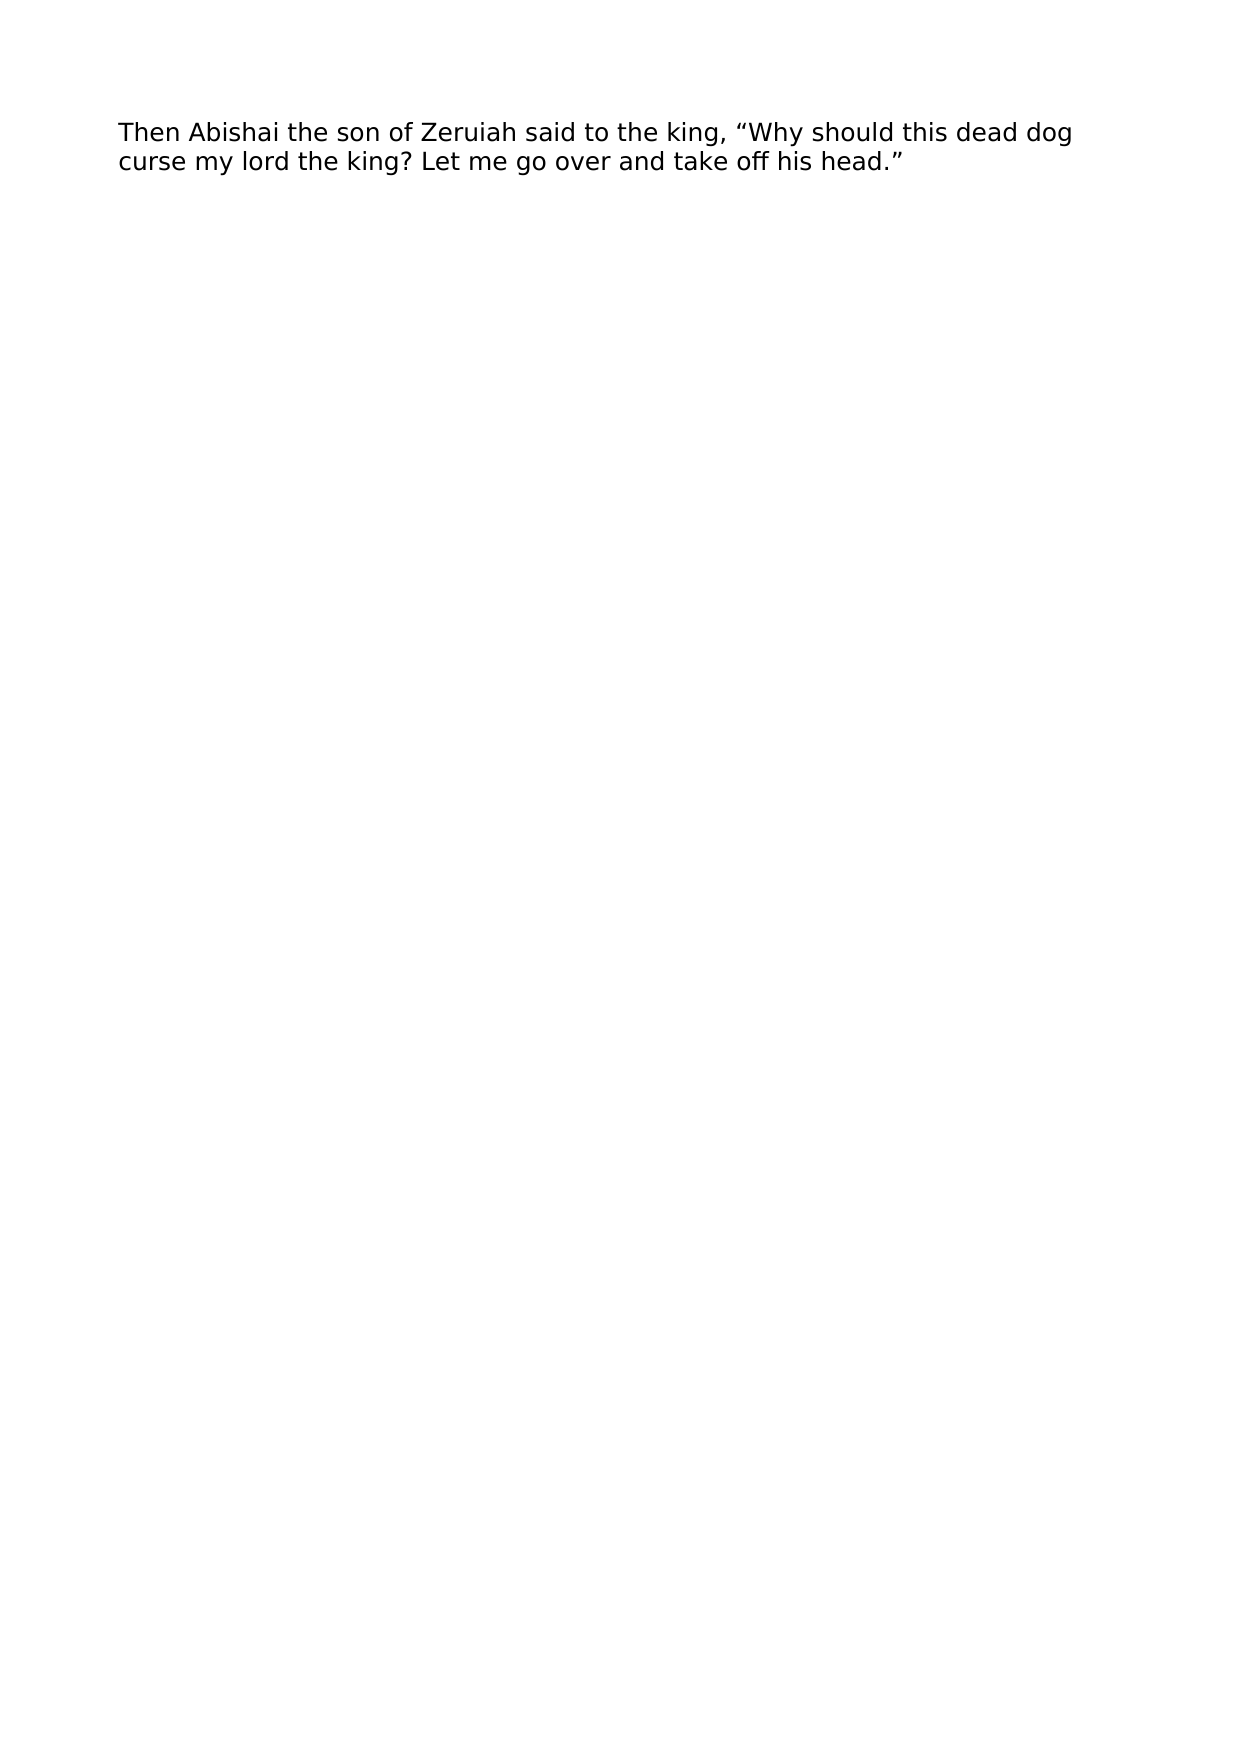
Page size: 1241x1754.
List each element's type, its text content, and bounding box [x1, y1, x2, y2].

text Then Abishai the son of Zeruiah said to the king, “Why should this dead dog curse my lord the king? Let me go over and take off his head.” [118, 118, 1122, 176]
